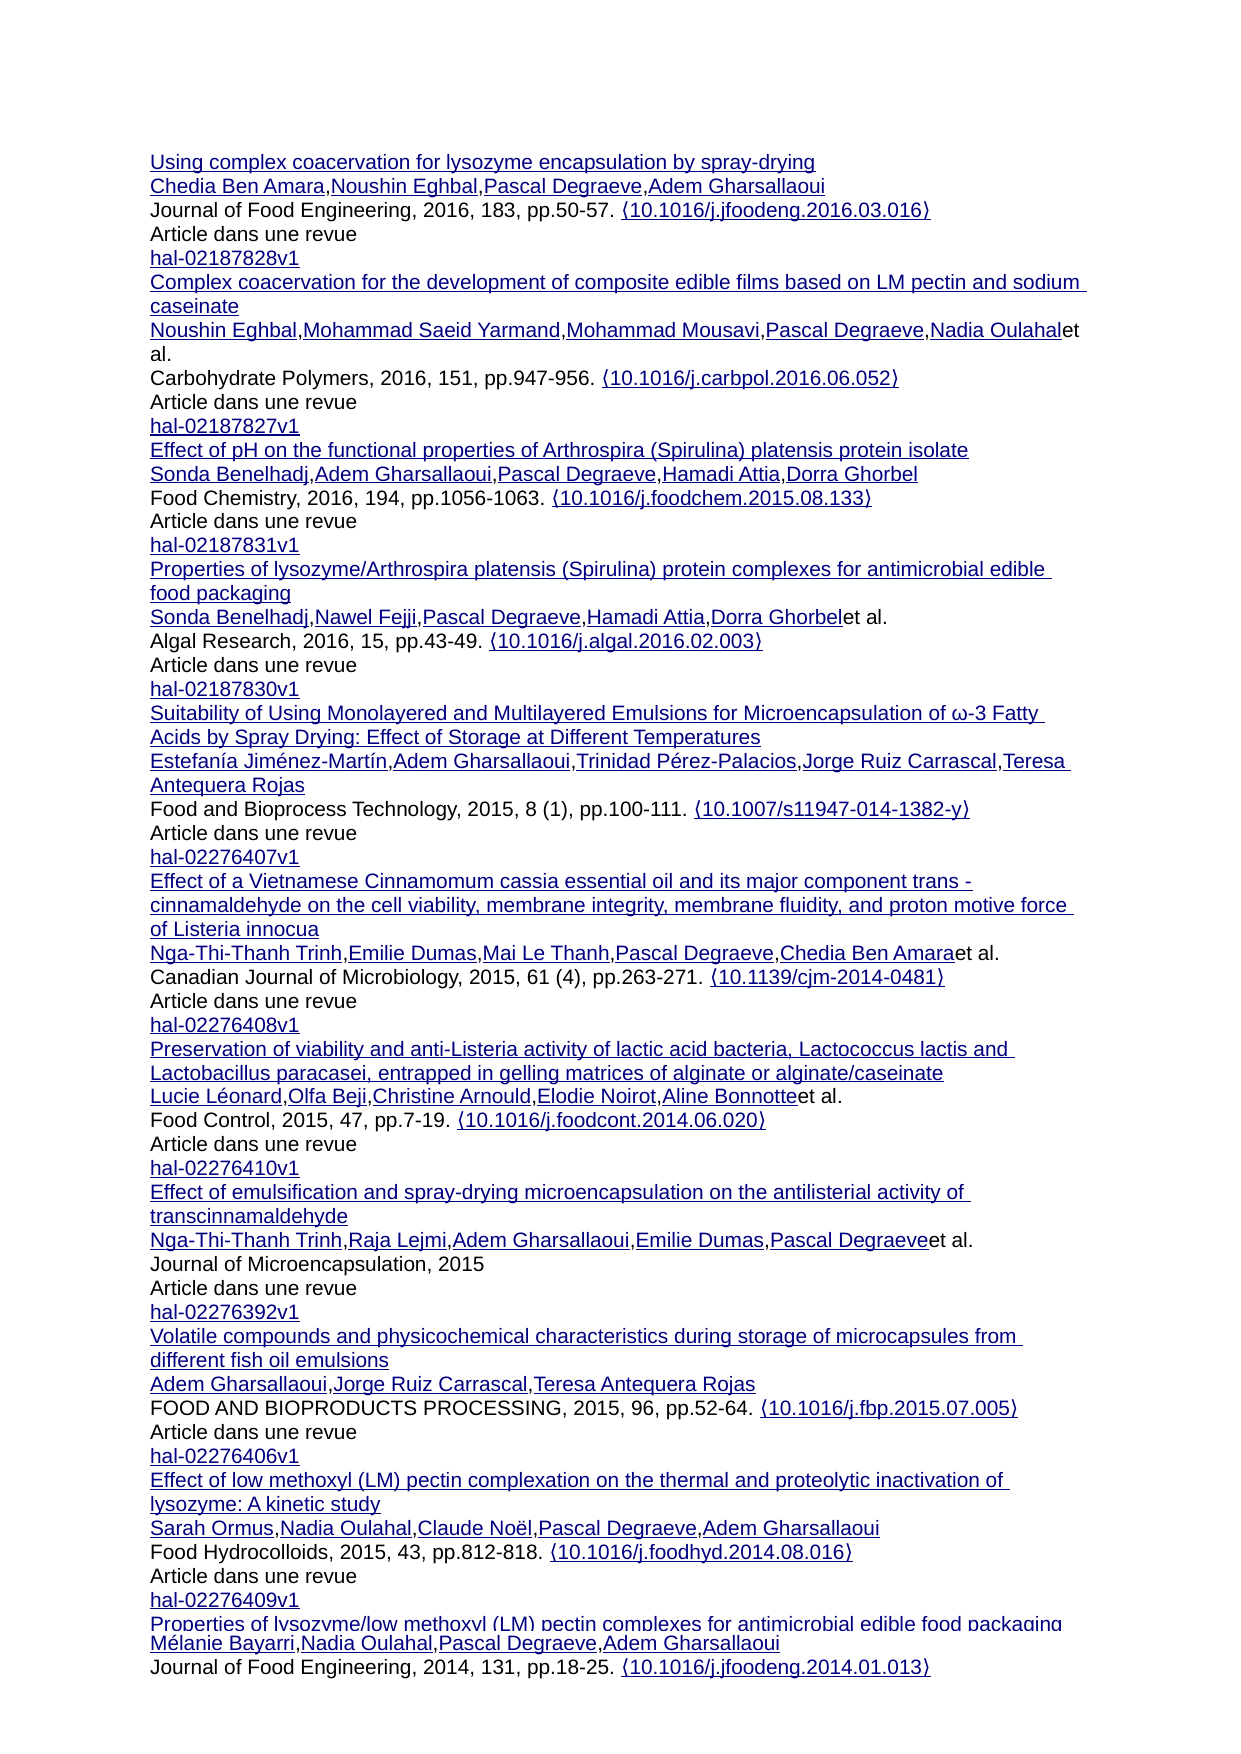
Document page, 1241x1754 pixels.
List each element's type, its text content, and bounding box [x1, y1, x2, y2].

table_cell Properties of lysozyme/Arthrospira platensis (Spirulina) protein complexes for antimicrobial edible food packaging Sonda Benelhadj,Nawel Fejji,Pascal Degraeve,Hamadi Attia,Dorra Ghorbelet al. Algal Research, 2016, 15, pp.43-49. ⟨10.1016/j.algal.2016.02.003⟩ Article dans une revue hal-02187830v1 [150, 557, 1090, 701]
table_cell Volatile compounds and physicochemical characteristics during storage of microcapsules from different fish oil emulsions Adem Gharsallaoui,Jorge Ruiz Carrascal,Teresa Antequera Rojas FOOD AND BIOPRODUCTS PROCESSING, 2015, 96, pp.52-64. ⟨10.1016/j.fbp.2015.07.005⟩ Article dans une revue hal-02276406v1 [150, 1324, 1090, 1468]
table_cell Using complex coacervation for lysozyme encapsulation by spray-drying Chedia Ben Amara,Noushin Eghbal,Pascal Degraeve,Adem Gharsallaoui Journal of Food Engineering, 2016, 183, pp.50-57. ⟨10.1016/j.jfoodeng.2016.03.016⟩ Article dans une revue hal-02187828v1 [150, 150, 1090, 270]
table_cell Preservation of viability and anti-Listeria activity of lactic acid bacteria, Lactococcus lactis and Lactobacillus paracasei, entrapped in gelling matrices of alginate or alginate/caseinate Lucie Léonard,Olfa Beji,Christine Arnould,Elodie Noirot,Aline Bonnotteet al. Food Control, 2015, 47, pp.7-19. ⟨10.1016/j.foodcont.2014.06.020⟩ Article dans une revue hal-02276410v1 [150, 1036, 1090, 1180]
table_cell Effect of emulsification and spray-drying microencapsulation on the antilisterial activity of transcinnamaldehyde Nga-Thi-Thanh Trinh,Raja Lejmi,Adem Gharsallaoui,Emilie Dumas,Pascal Degraeveet al. Journal of Microencapsulation, 2015 Article dans une revue hal-02276392v1 [150, 1180, 1090, 1324]
table_cell Suitability of Using Monolayered and Multilayered Emulsions for Microencapsulation of ω-3 Fatty Acids by Spray Drying: Effect of Storage at Different Temperatures Estefanía Jiménez-Martín,Adem Gharsallaoui,Trinidad Pérez-Palacios,Jorge Ruiz Carrascal,Teresa Antequera Rojas Food and Bioprocess Technology, 2015, 8 (1), pp.100-111. ⟨10.1007/s11947-014-1382-y⟩ Article dans une revue hal-02276407v1 [150, 701, 1090, 869]
table_cell Effect of a Vietnamese Cinnamomum cassia essential oil and its major component trans -cinnamaldehyde on the cell viability, membrane integrity, membrane fluidity, and proton motive force of Listeria innocua Nga-Thi-Thanh Trinh,Emilie Dumas,Mai Le Thanh,Pascal Degraeve,Chedia Ben Amaraet al. Canadian Journal of Microbiology, 2015, 61 (4), pp.263-271. ⟨10.1139/cjm-2014-0481⟩ Article dans une revue hal-02276408v1 [150, 869, 1090, 1036]
table_cell Effect of pH on the functional properties of Arthrospira (Spirulina) platensis protein isolate Sonda Benelhadj,Adem Gharsallaoui,Pascal Degraeve,Hamadi Attia,Dorra Ghorbel Food Chemistry, 2016, 194, pp.1056-1063. ⟨10.1016/j.foodchem.2015.08.133⟩ Article dans une revue hal-02187831v1 [150, 438, 1090, 557]
table_cell Complex coacervation for the development of composite edible films based on LM pectin and sodium caseinate Noushin Eghbal,Mohammad Saeid Yarmand,Mohammad Mousavi,Pascal Degraeve,Nadia Oulahalet al. Carbohydrate Polymers, 2016, 151, pp.947-956. ⟨10.1016/j.carbpol.2016.06.052⟩ Article dans une revue hal-02187827v1 [150, 270, 1090, 437]
table_cell Effect of low methoxyl (LM) pectin complexation on the thermal and proteolytic inactivation of lysozyme: A kinetic study Sarah Ormus,Nadia Oulahal,Claude Noël,Pascal Degraeve,Adem Gharsallaoui Food Hydrocolloids, 2015, 43, pp.812-818. ⟨10.1016/j.foodhyd.2014.08.016⟩ Article dans une revue hal-02276409v1 [150, 1468, 1090, 1611]
table_cell Properties of lysozyme/low methoxyl (LM) pectin complexes for antimicrobial edible food packaging Mélanie Bayarri,Nadia Oulahal,Pascal Degraeve,Adem Gharsallaoui Journal of Food Engineering, 2014, 131, pp.18-25. ⟨10.1016/j.jfoodeng.2014.01.013⟩ [150, 1611, 1090, 1679]
